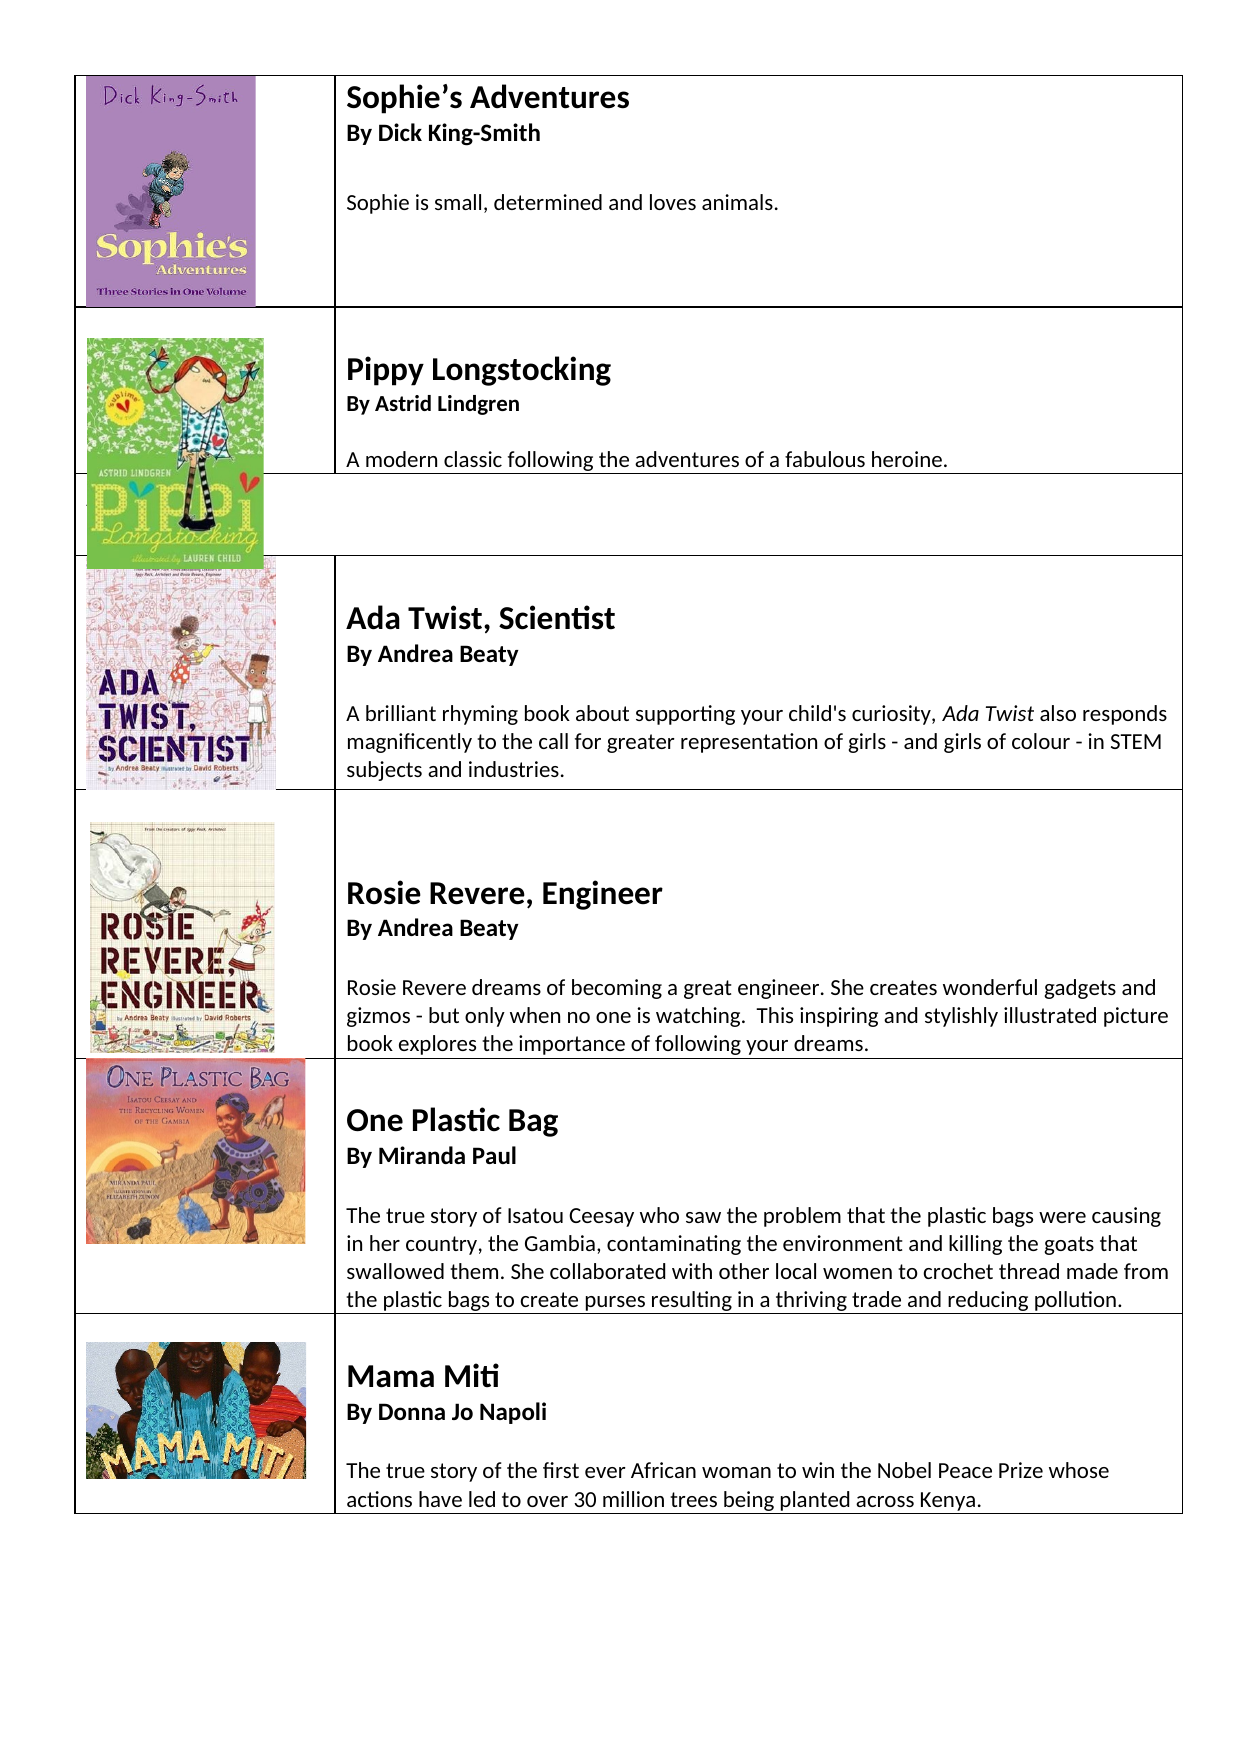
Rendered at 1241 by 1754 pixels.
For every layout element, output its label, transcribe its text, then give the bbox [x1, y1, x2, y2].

table_cell [76, 790, 334, 1057]
table_cell [76, 76, 86, 306]
table_cell [276, 556, 334, 789]
table_cell One Plastic Bag By Miranda Paul The true story of Isatou Ceesay who saw the problem that the plastic bags were causing in her country, the Gambia, contaminating the environment and killing the goats that swallowed them. She collaborated with other local women to crochet thread made from the plastic bags to create purses resulting in a thriving trade and reducing pollution. [336, 1059, 1182, 1313]
table_cell [76, 1314, 334, 1513]
table_cell [256, 76, 334, 306]
table_cell [76, 308, 334, 473]
table_cell Ages 7 – 11 [264, 474, 1182, 555]
table_cell Pippy Longstocking By Astrid Lindgren A modern classic following the adventures of a fabulous heroine. [336, 308, 1182, 473]
table_cell Ages 7 – 11 [76, 474, 87, 555]
table_cell Sophie’s Adventures By Dick King-Smith Sophie is small, determined and loves animals. [336, 76, 1182, 306]
table_cell Rosie Revere, Engineer By Andrea Beaty Rosie Revere dreams of becoming a great engineer. She creates wonderful gadgets and gizmos - but only when no one is watching. This inspiring and stylishly illustrated picture book explores the importance of following your dreams. [336, 790, 1182, 1057]
table_cell [76, 1059, 334, 1313]
table_cell Ada Twist, Scientist By Andrea Beaty A brilliant rhyming book about supporting your child's curiosity, Ada Twist also responds magnificently to the call for greater representation of girls - and girls of colour - in STEM subjects and industries. [336, 556, 1182, 789]
table_cell Mama Miti By Donna Jo Napoli The true story of the first ever African woman to win the Nobel Peace Prize whose actions have led to over 30 million trees being planted across Kenya. [336, 1314, 1182, 1513]
table_cell [76, 556, 86, 789]
